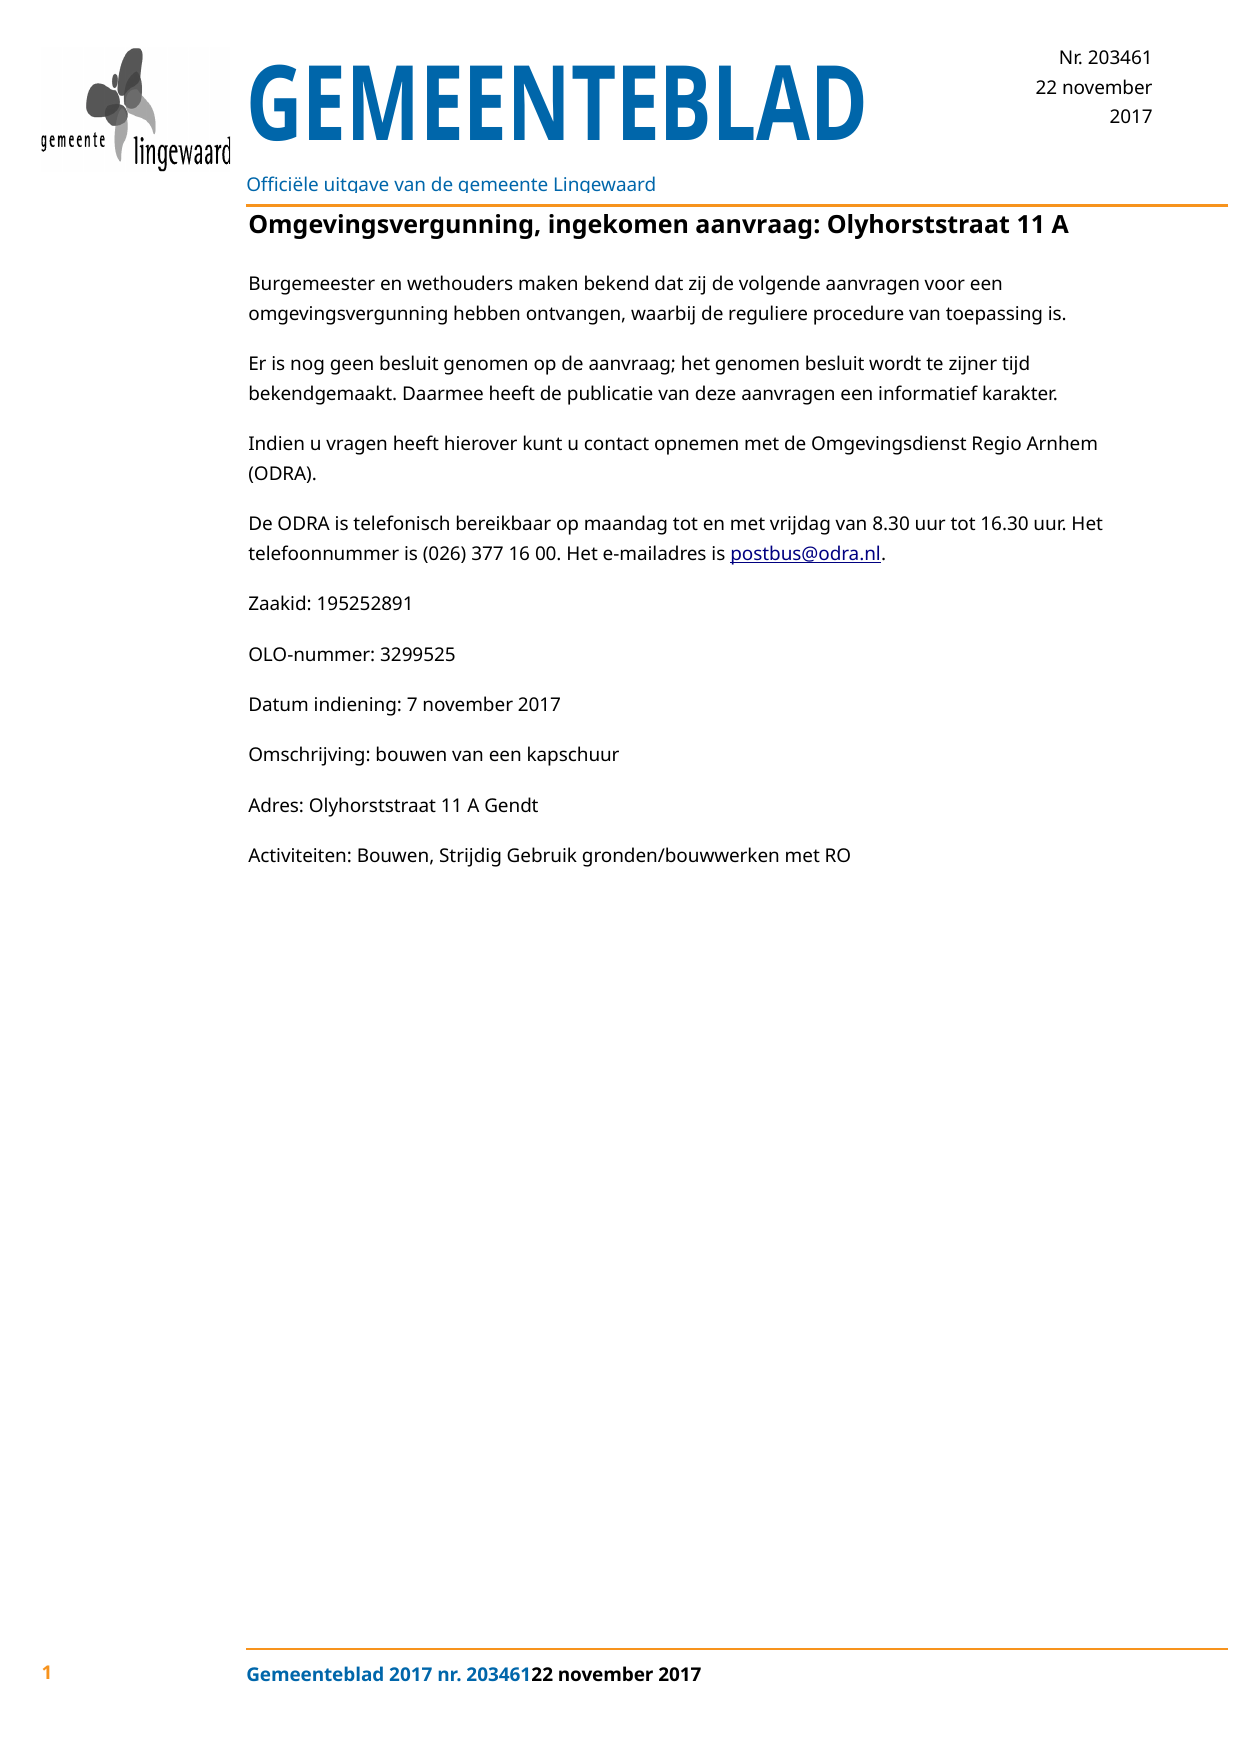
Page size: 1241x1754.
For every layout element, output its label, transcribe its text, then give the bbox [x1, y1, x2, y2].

text Omgevingsvergunning, ingekomen aanvraag: Olyhorststraat 11 A [248, 207, 1152, 241]
text Indien u vragen heeft hierover kunt u contact opnemen met de Omgevingsdienst Regio Arnhem (ODRA). [248, 430, 1152, 486]
text De ODRA is telefonisch bereikbaar op maandag tot en met vrijdag van 8.30 uur tot 16.30 uur. Het telefoonnummer is (026) 377 16 00. Het e-mailadres is postbus@odra.nl. [248, 510, 1152, 566]
text Datum indiening: 7 november 2017 [248, 691, 1152, 717]
text Er is nog geen besluit genomen op de aanvraag; het genomen besluit wordt te zijner tijd bekendgemaakt. Daarmee heeft de publicatie van deze aanvragen een informatief karakter. [248, 350, 1152, 406]
text Adres: Olyhorststraat 11 A Gendt [248, 792, 1152, 818]
text Omschrijving: bouwen van een kapschuur [248, 742, 1152, 767]
text OLO-nummer: 3299525 [248, 641, 1152, 666]
text Zaakid: 195252891 [248, 590, 1152, 616]
text Activiteiten: Bouwen, Strijdig Gebruik gronden/bouwwerken met RO [248, 842, 1152, 868]
text Burgemeester en wethouders maken bekend dat zij de volgende aanvragen voor een omgevingsvergunning hebben ontvangen, waarbij de reguliere procedure van toepassing is. [248, 270, 1152, 326]
picture [41, 47, 231, 172]
